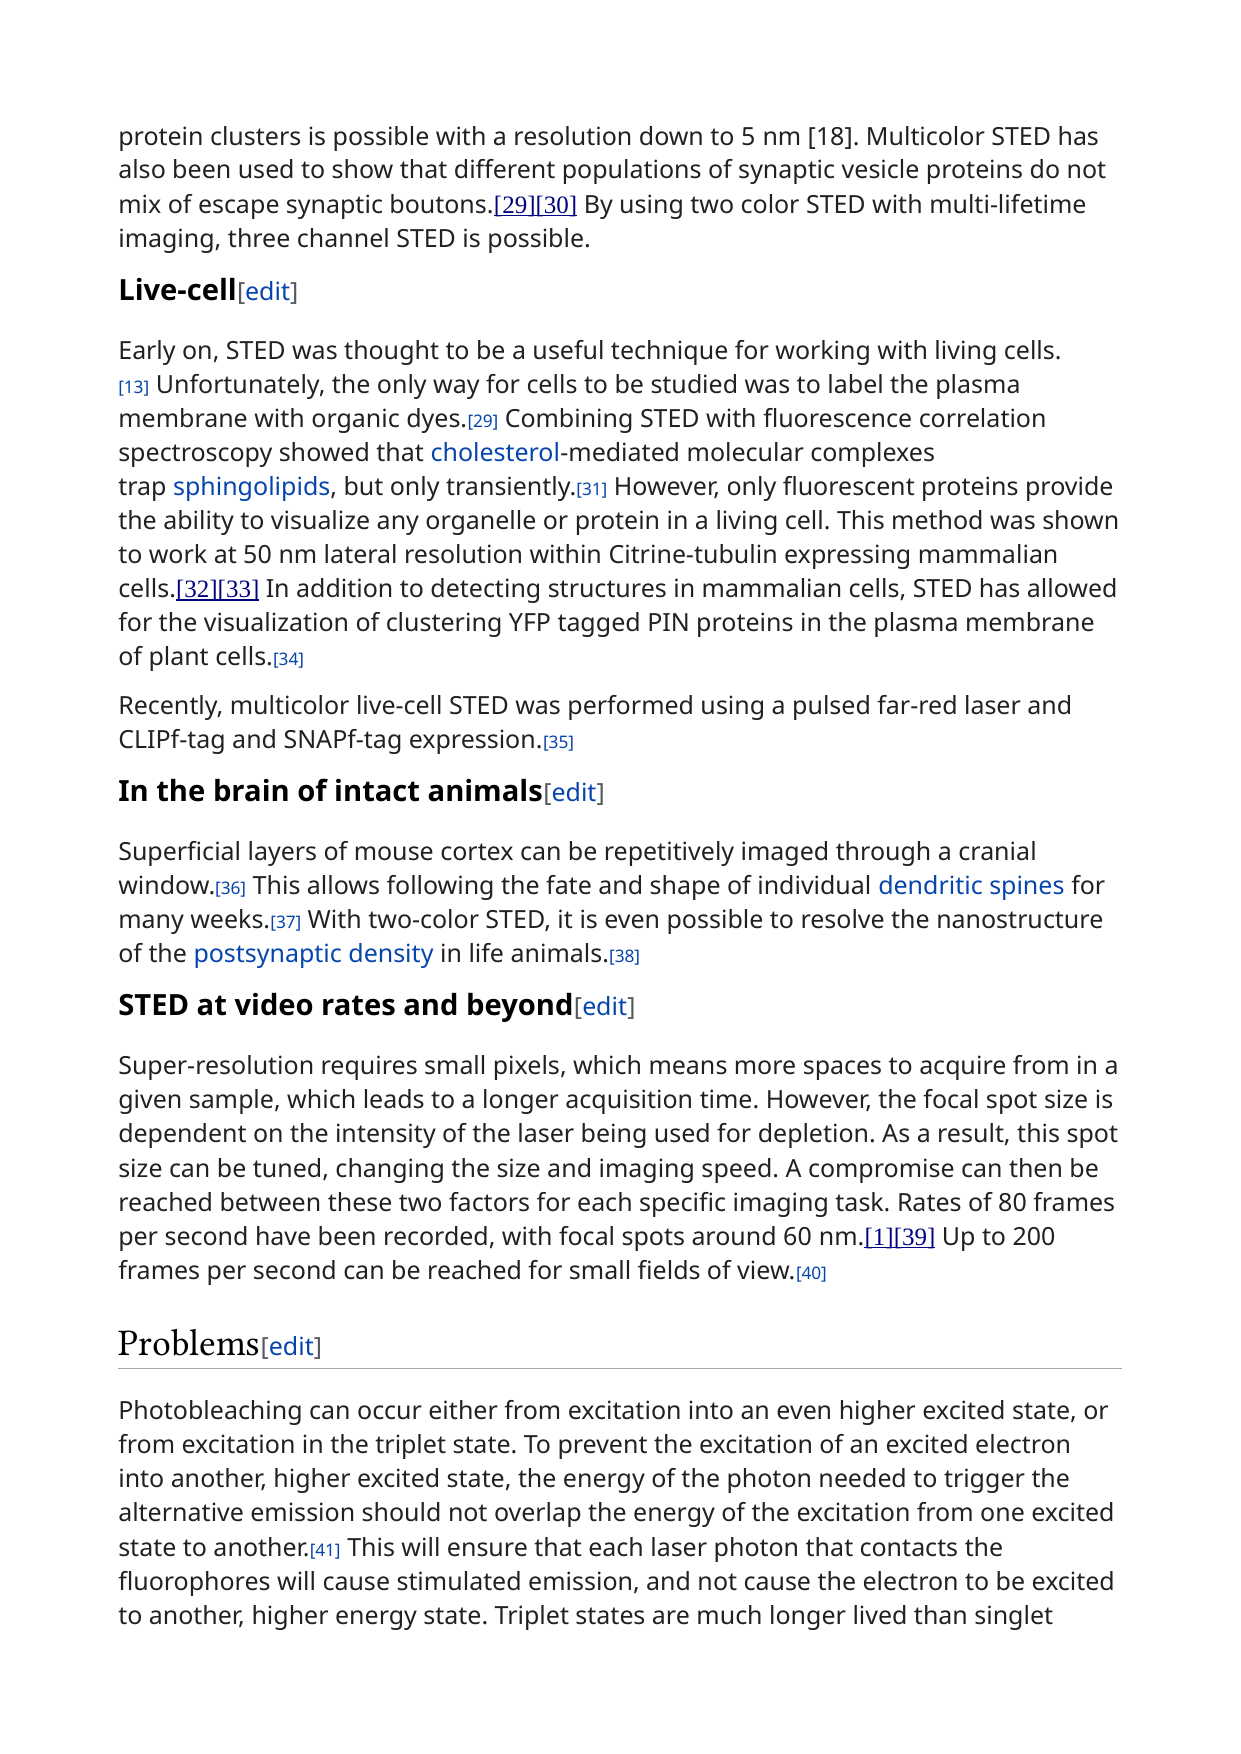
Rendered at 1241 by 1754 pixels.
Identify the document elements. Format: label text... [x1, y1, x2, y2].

text Photobleaching can occur either from excitation into an even higher excited state, or from excitation in the triplet state. To prevent the excitation of an excited electron into another, higher excited state, the energy of the photon needed to trigger the alternative emission should not overlap the energy of the excitation from one excited state to another.[41] This will ensure that each laser photon that contacts the fluorophores will cause stimulated emission, and not cause the electron to be excited to another, higher energy state. Triplet states are much longer lived than singlet [118, 1393, 1122, 1631]
subtitle Problems[edit] [118, 1322, 1122, 1368]
text Super-resolution requires small pixels, which means more spaces to acquire from in a given sample, which leads to a longer acquisition time. However, the focal spot size is dependent on the intensity of the laser being used for depletion. As a result, this spot size can be tuned, changing the size and imaging speed. A compromise can then be reached between these two factors for each specific imaging task. Rates of 80 frames per second have been recorded, with focal spots around 60 nm.[1][39] Up to 200 frames per second can be reached for small fields of view.[40] [118, 1048, 1122, 1286]
text Recently, multicolor live-cell STED was performed using a pulsed far-red laser and CLIPf-tag and SNAPf-tag expression.[35] [118, 688, 1122, 756]
subtitle Live-cell[edit] [118, 269, 1122, 309]
text Superficial layers of mouse cortex can be repetitively imaged through a cranial window.[36] This allows following the fate and shape of individual dendritic spines for many weeks.[37] With two-color STED, it is even possible to resolve the nanostructure of the postsynaptic density in life animals.[38] [118, 834, 1122, 970]
text Early on, STED was thought to be a useful technique for working with living cells.[13] Unfortunately, the only way for cells to be studied was to label the plasma membrane with organic dyes.[29] Combining STED with fluorescence correlation spectroscopy showed that cholesterol-mediated molecular complexes trap sphingolipids, but only transiently.[31] However, only fluorescent proteins provide the ability to visualize any organelle or protein in a living cell. This method was shown to work at 50 nm lateral resolution within Citrine-tubulin expressing mammalian cells.[32][33] In addition to detecting structures in mammalian cells, STED has allowed for the visualization of clustering YFP tagged PIN proteins in the plasma membrane of plant cells.[34] [118, 332, 1122, 673]
text protein clusters is possible with a resolution down to 5 nm [18]. Multicolor STED has also been used to show that different populations of synaptic vesicle proteins do not mix of escape synaptic boutons.[29][30] By using two color STED with multi-lifetime imaging, three channel STED is possible. [118, 118, 1122, 254]
subtitle In the brain of intact animals[edit] [118, 770, 1122, 810]
subtitle STED at video rates and beyond[edit] [118, 984, 1122, 1024]
